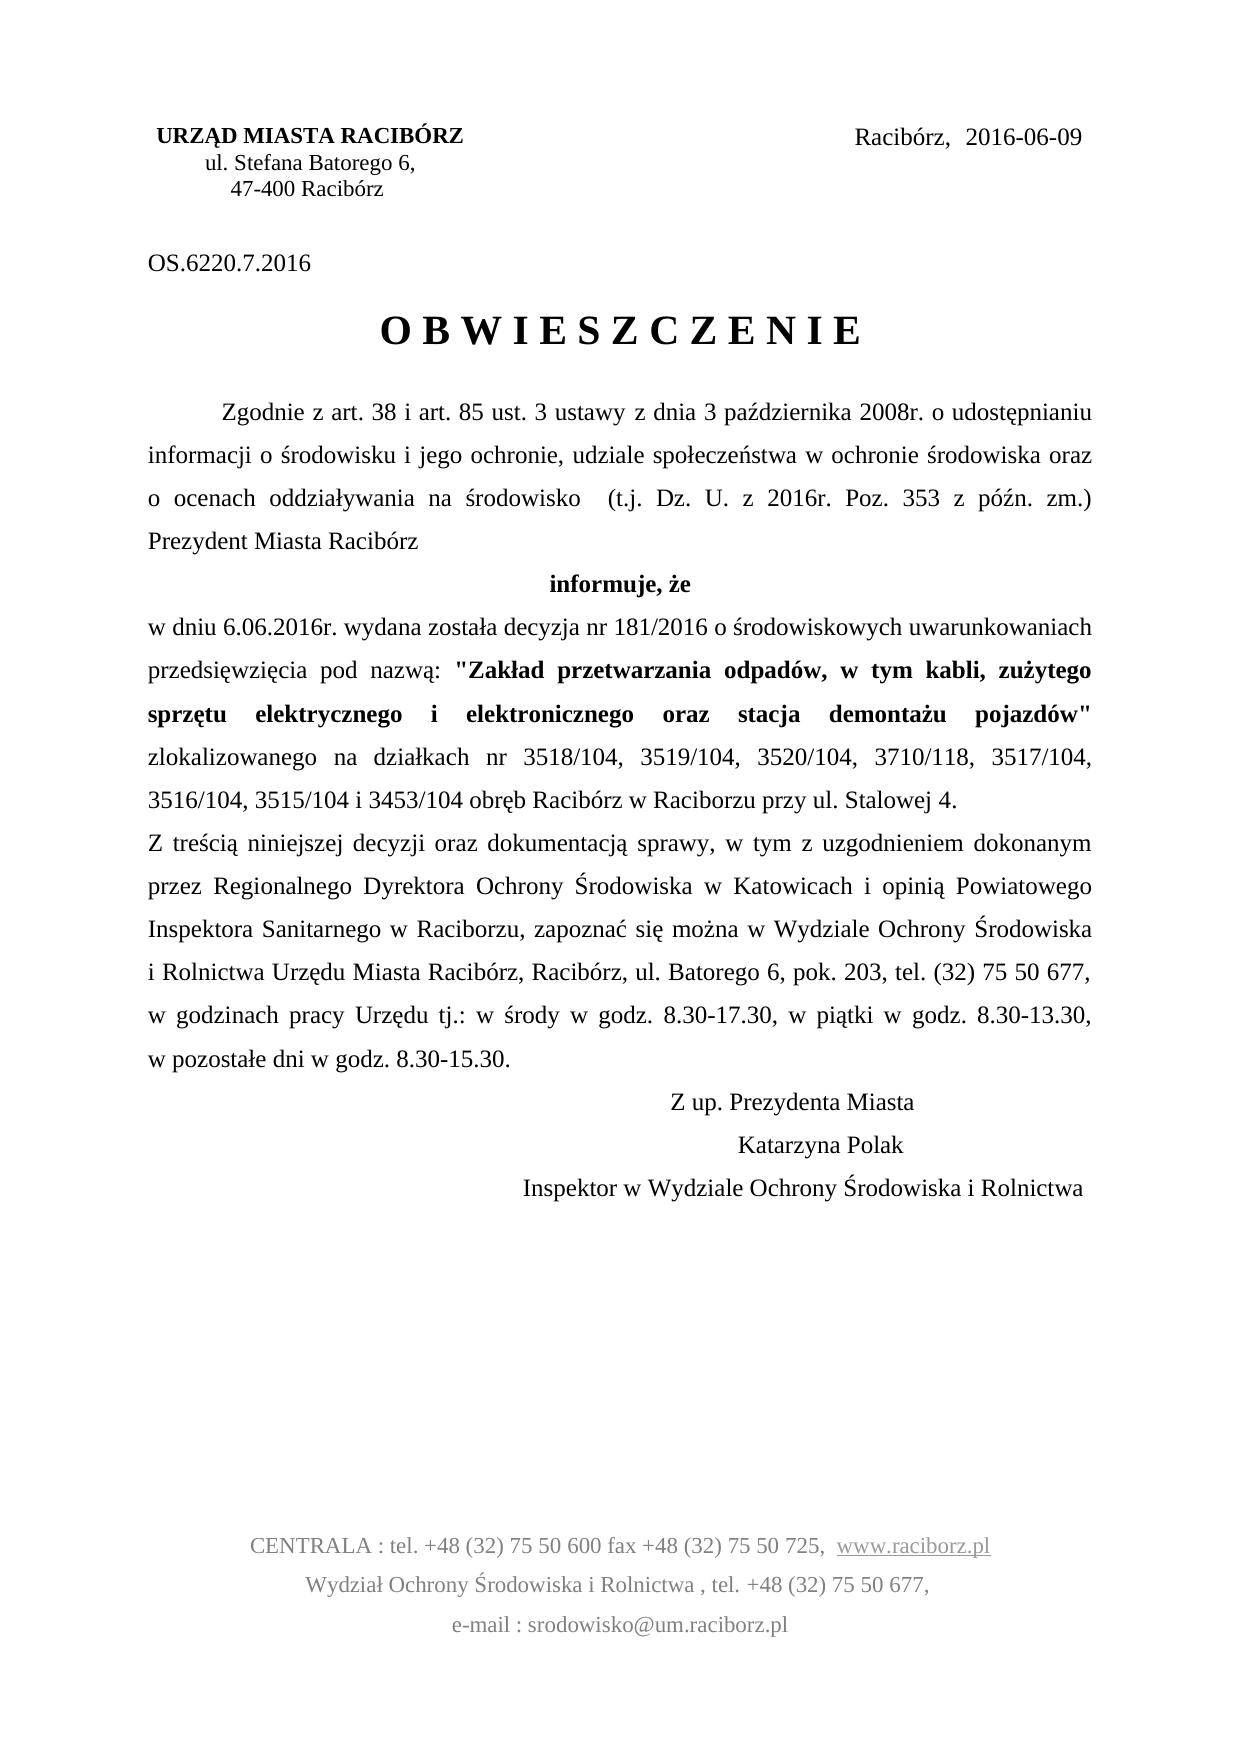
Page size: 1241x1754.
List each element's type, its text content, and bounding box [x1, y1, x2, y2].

text Z treścią niniejszej decyzji oraz dokumentacją sprawy, w tym z uzgodnieniem dokonanym przez Regionalnego Dyrektora Ochrony Środowiska w Katowicach i opinią Powiatowego Inspektora Sanitarnego w Raciborzu, zapoznać się można w Wydziale Ochrony Środowiska i Rolnictwa Urzędu Miasta Racibórz, Racibórz, ul. Batorego 6, pok. 203, tel. (32) 75 50 677, w godzinach pracy Urzędu tj.: w środy w godz. 8.30-17.30, w piątki w godz. 8.30-13.30, w pozostałe dni w godz. 8.30-15.30. [148, 828, 1093, 1072]
text Katarzyna Polak [148, 1130, 1093, 1159]
text Inspektor w Wydziale Ochrony Środowiska i Rolnictwa [148, 1173, 1093, 1202]
text OS.6220.7.2016 [148, 248, 1093, 277]
text w dniu 6.06.2016r. wydana została decyzja nr 181/2016 o środowiskowych uwarunkowaniach przedsięwzięcia pod nazwą: "Zakład przetwarzania odpadów, w tym kabli, zużytego sprzętu elektrycznego i elektronicznego oraz stacja demontażu pojazdów" zlokalizowanego na działkach nr 3518/104, 3519/104, 3520/104, 3710/118, 3517/104, 3516/104, 3515/104 i 3453/104 obręb Racibórz w Raciborzu przy ul. Stalowej 4. [148, 612, 1093, 814]
table_header 2016-06-09 [958, 123, 1100, 219]
table_header URZĄD MIASTA RACIBÓRZ ul. Stefana Batorego 6, 47-400 Racibórz [148, 123, 473, 219]
subtitle O B W I E S Z C Z E N I E [148, 306, 1093, 354]
text Zgodnie z art. 38 i art. 85 ust. 3 ustawy z dnia 3 października 2008r. o udostępnianiu informacji o środowisku i jego ochronie, udziale społeczeństwa w ochronie środowiska oraz o ocenach oddziaływania na środowisko (t.j. Dz. U. z 2016r. Poz. 353 z późn. zm.) Prezydent Miasta Racibórz [148, 397, 1093, 555]
table_header Racibórz, [473, 123, 958, 219]
text Z up. Prezydenta Miasta [148, 1087, 1093, 1116]
text informuje, że [148, 569, 1093, 598]
